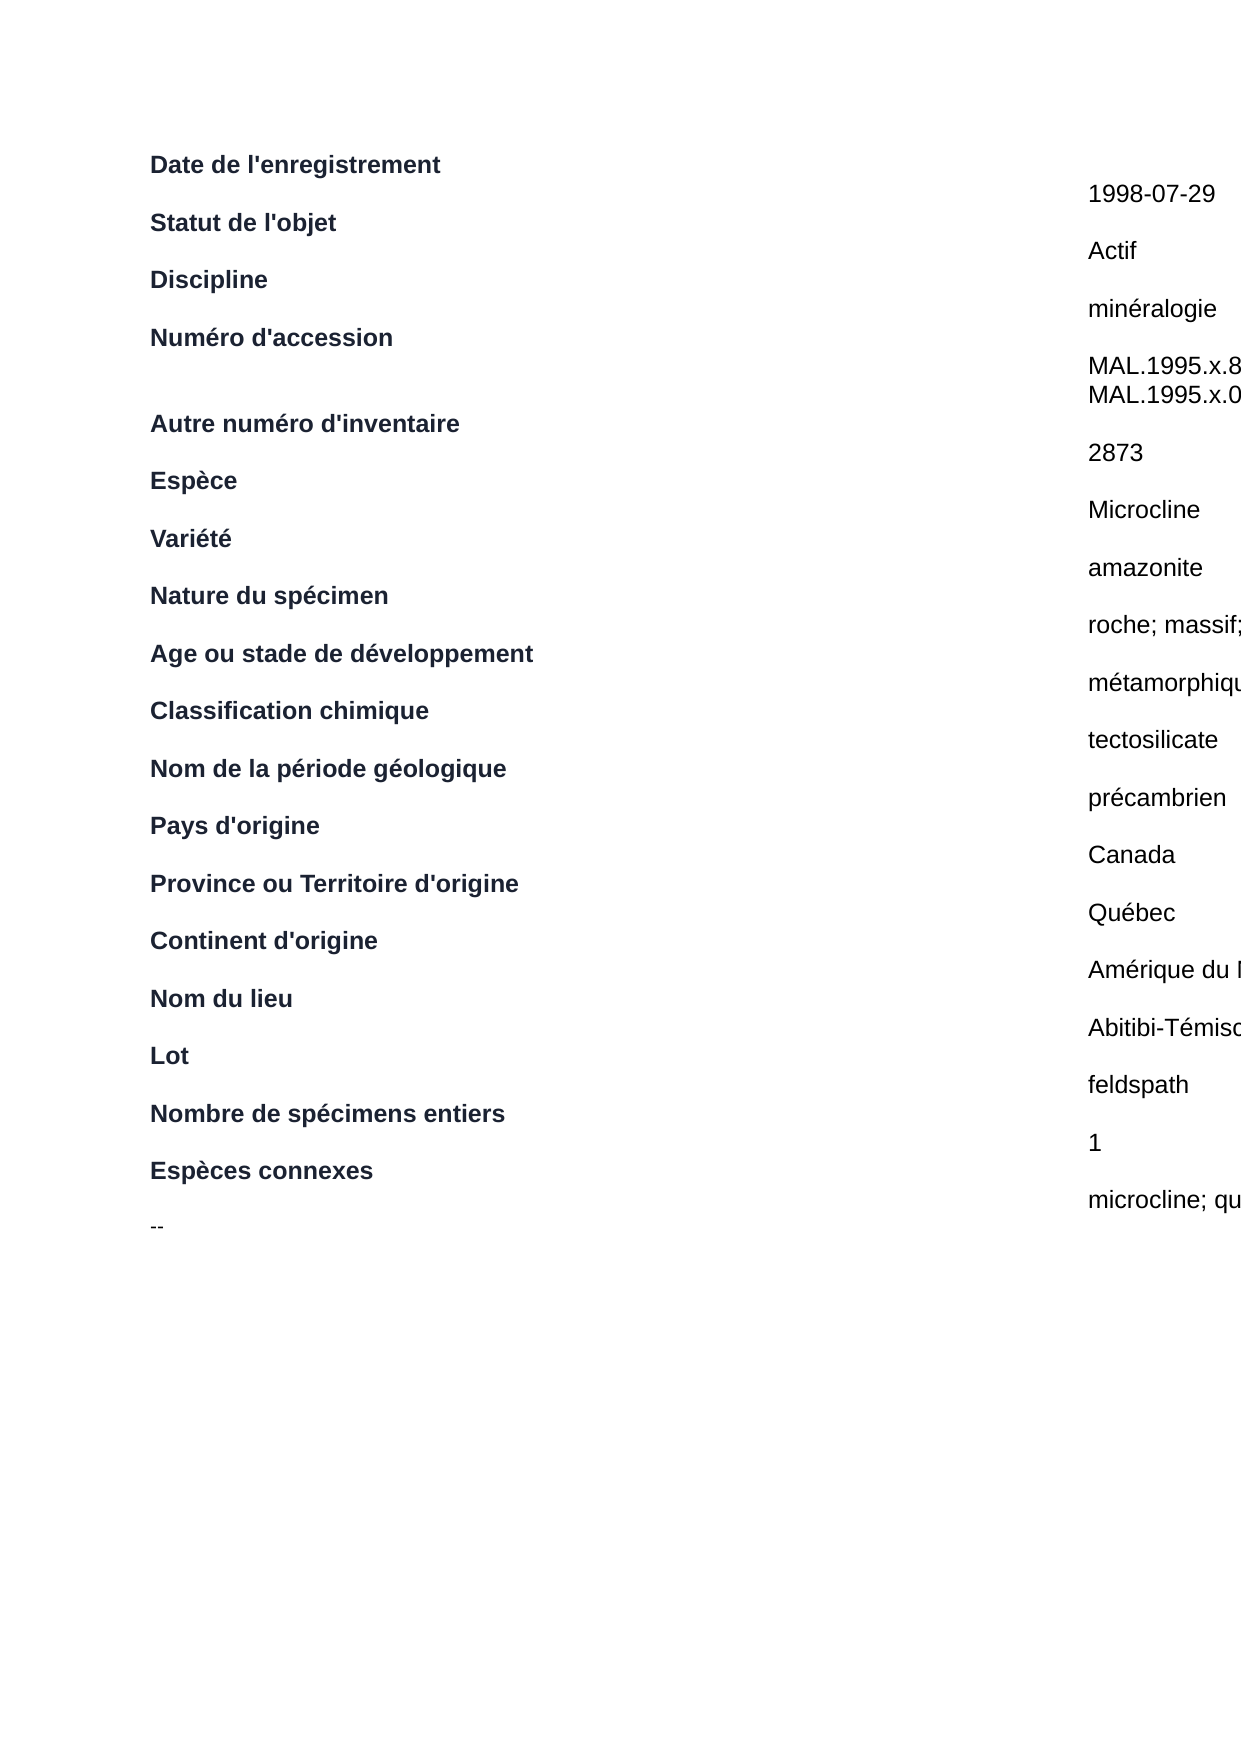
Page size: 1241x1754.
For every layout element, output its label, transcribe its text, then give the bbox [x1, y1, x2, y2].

text Pays d'origine [150, 811, 1090, 840]
text Autre numéro d'inventaire [150, 409, 1090, 437]
text amazonite [1088, 552, 1240, 581]
text Espèces connexes [150, 1156, 1090, 1185]
text feldspath [1088, 1070, 1240, 1099]
text Variété [150, 524, 1090, 552]
text Statut de l'objet [150, 207, 1090, 236]
text 2873 [1088, 437, 1240, 466]
text -- [150, 1214, 1090, 1238]
text tectosilicate [1088, 725, 1240, 754]
text Amérique du Nord [1088, 955, 1240, 984]
text Microcline [1088, 495, 1240, 524]
text MAL.1995.x.0883 [1088, 380, 1240, 409]
text Nature du spécimen [150, 581, 1090, 610]
text Age ou stade de développement [150, 639, 1090, 667]
text Espèce [150, 466, 1090, 495]
text MAL.1995.x.883 [1088, 351, 1240, 380]
text Discipline [150, 265, 1090, 294]
text Nom du lieu [150, 984, 1090, 1012]
text Classification chimique [150, 696, 1090, 725]
text Nombre de spécimens entiers [150, 1099, 1090, 1127]
text minéralogie [1088, 294, 1240, 322]
text Numéro d'accession [150, 322, 1090, 351]
text précambrien [1088, 782, 1240, 811]
text Canada [1088, 840, 1240, 869]
text roche; massif; cristallin [1088, 610, 1240, 639]
text Lot [150, 1041, 1090, 1070]
text 1 [1088, 1127, 1240, 1156]
text microcline; quartz fumé [1088, 1185, 1240, 1214]
text Date de l'enregistrement [150, 150, 1090, 179]
text métamorphique [1088, 667, 1240, 696]
text Nom de la période géologique [150, 754, 1090, 782]
text Continent d'origine [150, 926, 1090, 955]
text Province ou Territoire d'origine [150, 869, 1090, 897]
text Québec [1088, 897, 1240, 926]
text 1998-07-29 [1088, 179, 1240, 207]
text Abitibi-Témiscamingue [1088, 1012, 1240, 1041]
text Actif [1088, 236, 1240, 265]
